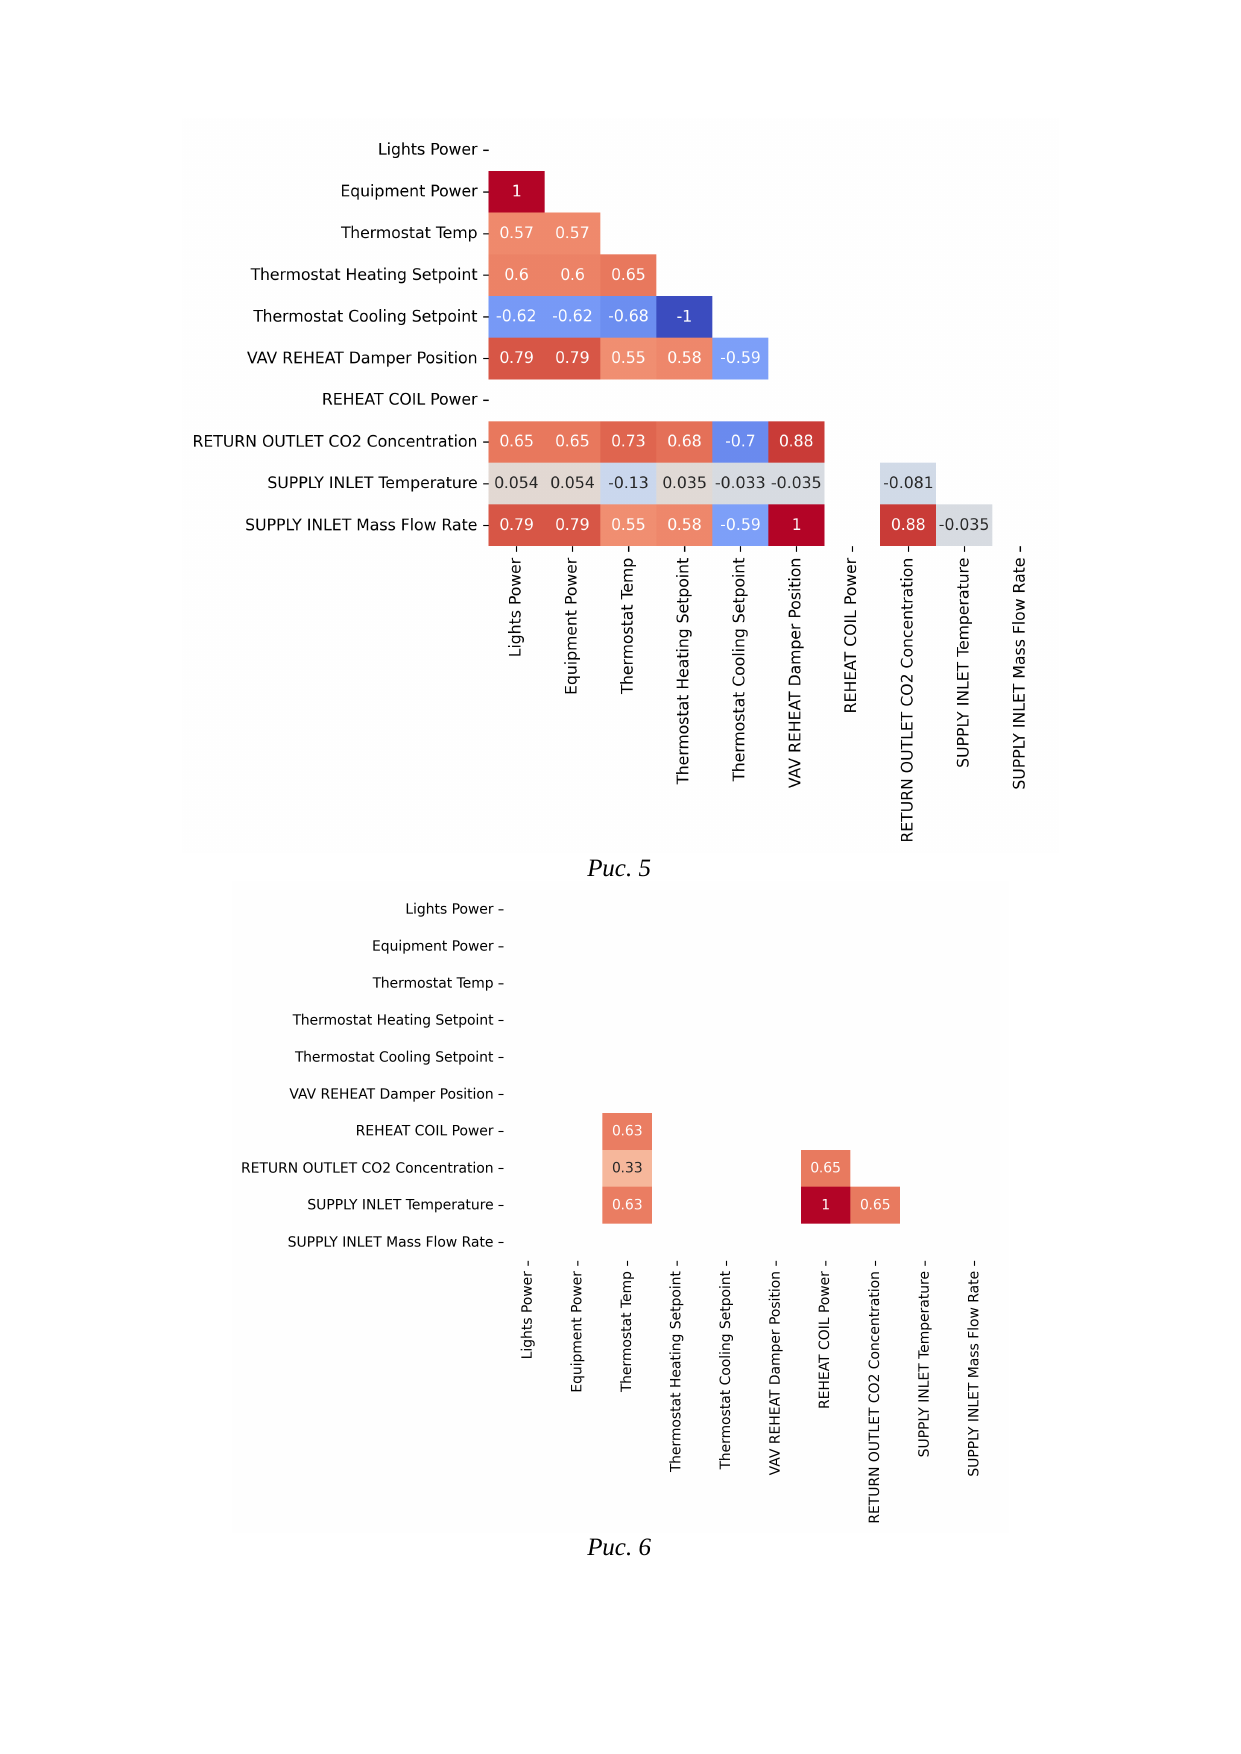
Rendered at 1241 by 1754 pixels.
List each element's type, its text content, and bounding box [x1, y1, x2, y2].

text Рис. 5 [118, 853, 1122, 882]
picture [181, 118, 1059, 853]
picture [231, 881, 1009, 1533]
text Рис. 6 [118, 882, 1122, 1561]
